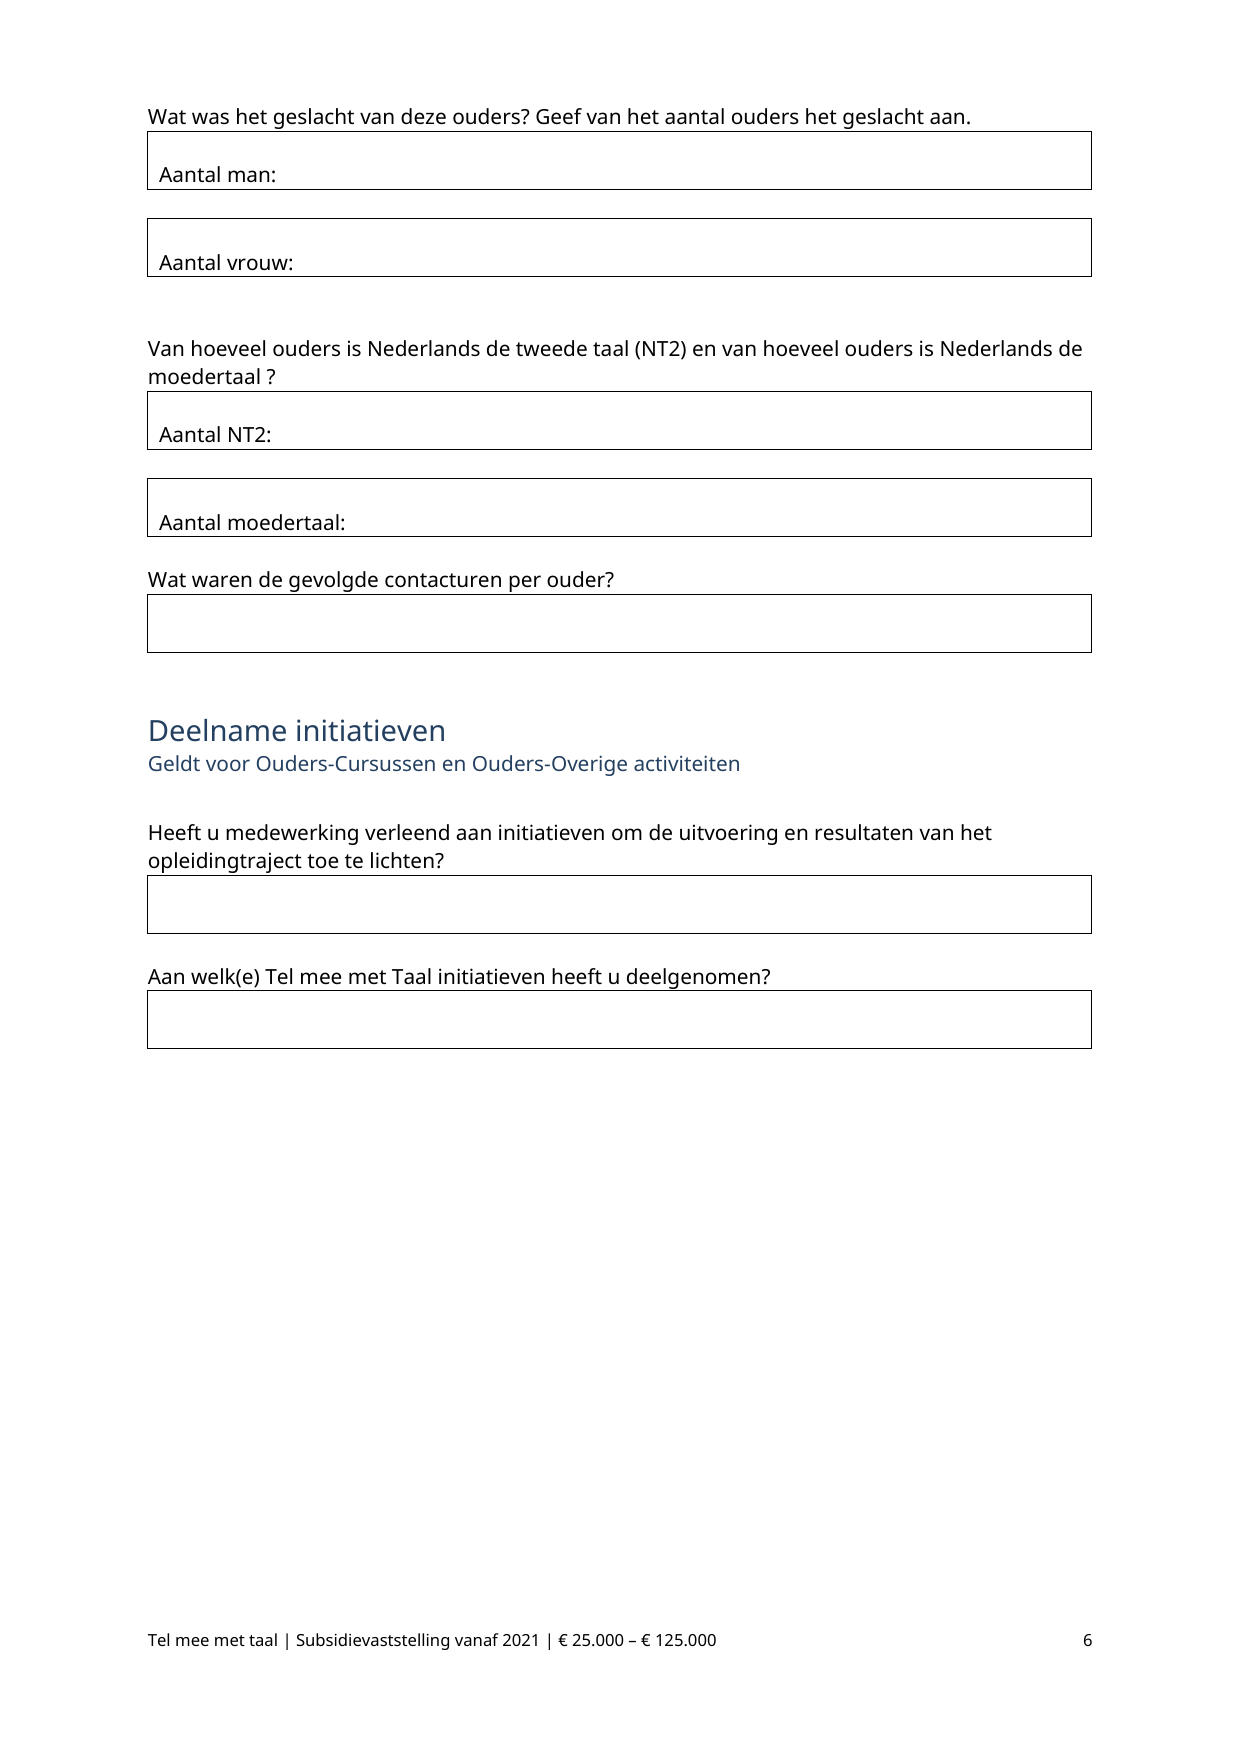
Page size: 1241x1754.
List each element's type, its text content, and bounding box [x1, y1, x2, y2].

table_header Aantal NT2: [148, 392, 159, 449]
text Wat was het geslacht van deze ouders? Geef van het aantal ouders het geslacht aan. [148, 102, 1092, 131]
text Deelname initiatieven [148, 710, 1092, 749]
text Wat waren de gevolgde contacturen per ouder? [148, 566, 1092, 594]
text Heeft u medewerking verleend aan initiatieven om de uitvoering en resultaten van het opleidingtraject toe te lichten? [148, 818, 1092, 874]
table_header [1080, 991, 1091, 1048]
table_header [148, 991, 159, 1048]
table_header Aantal vrouw: [148, 219, 159, 276]
text Geldt voor Ouders-Cursussen en Ouders-Overige activiteiten [148, 749, 1092, 778]
table_header Aantal NT2: [1080, 392, 1091, 449]
table_header [1080, 595, 1091, 652]
table_header Aantal moedertaal: [1080, 479, 1091, 536]
table_header [148, 876, 159, 932]
text Aan welk(e) Tel mee met Taal initiatieven heeft u deelgenomen? [148, 962, 1092, 990]
text Van hoeveel ouders is Nederlands de tweede taal (NT2) en van hoeveel ouders is Nederlands de moedertaal ? [148, 334, 1092, 391]
table_header Aantal moedertaal: [148, 479, 159, 536]
table_header Aantal man: [1080, 132, 1091, 189]
table_header [148, 595, 159, 652]
table_header Aantal vrouw: [1080, 219, 1091, 276]
table_header [1080, 876, 1091, 932]
table_header Aantal man: [148, 132, 159, 189]
